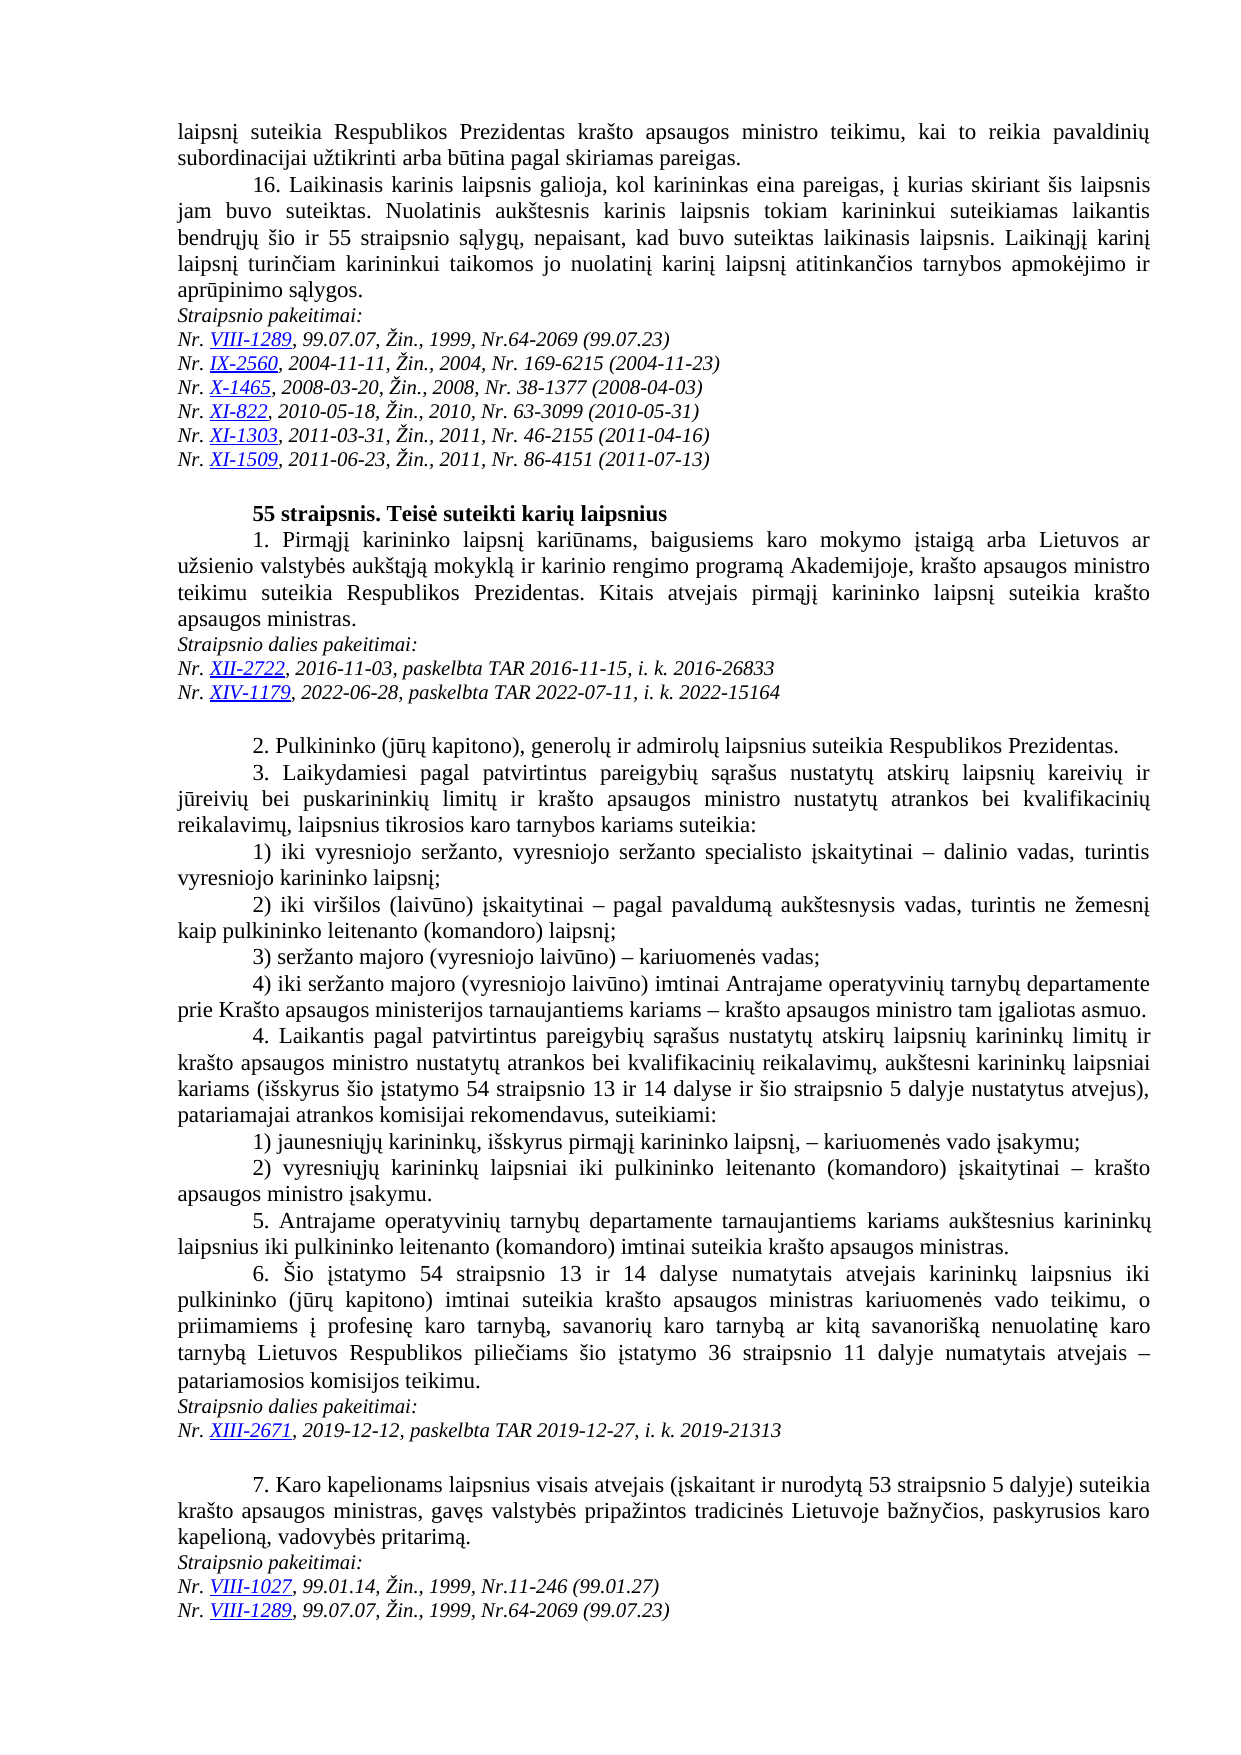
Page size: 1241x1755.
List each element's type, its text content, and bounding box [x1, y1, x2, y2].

text 4) iki seržanto majoro (vyresniojo laivūno) imtinai Antrajame operatyvinių tarnybų departamente prie Krašto apsaugos ministerijos tarnaujantiems kariams – krašto apsaugos ministro tam įgaliotas asmuo. [177, 970, 1152, 1022]
text 55 straipsnis. Teisė suteikti karių laipsnius [177, 500, 1152, 526]
text laipsnį suteikia Respublikos Prezidentas krašto apsaugos ministro teikimu, kai to reikia pavaldinių subordinacijai užtikrinti arba būtina pagal skiriamas pareigas. [177, 118, 1152, 171]
text 7. Karo kapelionams laipsnius visais atvejais (įskaitant ir nurodytą 53 straipsnio 5 dalyje) suteikia krašto apsaugos ministras, gavęs valstybės pripažintos tradicinės Lietuvoje bažnyčios, paskyrusios karo kapelioną, vadovybės pritarimą. [177, 1471, 1152, 1550]
text Nr. XII-2722, 2016-11-03, paskelbta TAR 2016-11-15, i. k. 2016-26833 [177, 656, 1152, 680]
text Straipsnio pakeitimai: [177, 1550, 1152, 1574]
text Straipsnio dalies pakeitimai: [177, 632, 1152, 656]
text 3) seržanto majoro (vyresniojo laivūno) – kariuomenės vadas; [177, 943, 1152, 970]
text 4. Laikantis pagal patvirtintus pareigybių sąrašus nustatytų atskirų laipsnių karininkų limitų ir krašto apsaugos ministro nustatytų atrankos bei kvalifikacinių reikalavimų, aukštesni karininkų laipsniai kariams (išskyrus šio įstatymo 54 straipsnio 13 ir 14 dalyse ir šio straipsnio 5 dalyje nustatytus atvejus), patariamajai atrankos komisijai rekomendavus, suteikiami: [177, 1022, 1152, 1128]
text Nr. VIII-1289, 99.07.07, Žin., 1999, Nr.64-2069 (99.07.23) [177, 1598, 1152, 1622]
text Nr. XIII-2671, 2019-12-12, paskelbta TAR 2019-12-27, i. k. 2019-21313 [177, 1418, 1152, 1442]
text Nr. IX-2560, 2004-11-11, Žin., 2004, Nr. 169-6215 (2004-11-23) [177, 351, 1152, 375]
text Nr. XI-822, 2010-05-18, Žin., 2010, Nr. 63-3099 (2010-05-31) [177, 399, 1152, 423]
text Nr. XI-1509, 2011-06-23, Žin., 2011, Nr. 86-4151 (2011-07-13) [177, 447, 1152, 471]
text Nr. XIV-1179, 2022-06-28, paskelbta TAR 2022-07-11, i. k. 2022-15164 [177, 680, 1152, 704]
text 2. Pulkininko (jūrų kapitono), generolų ir admirolų laipsnius suteikia Respublikos Prezidentas. [177, 732, 1152, 759]
text 2) vyresniųjų karininkų laipsniai iki pulkininko leitenanto (komandoro) įskaitytinai – krašto apsaugos ministro įsakymu. [177, 1154, 1152, 1207]
text 2) iki viršilos (laivūno) įskaitytinai – pagal pavaldumą aukštesnysis vadas, turintis ne žemesnį kaip pulkininko leitenanto (komandoro) laipsnį; [177, 891, 1152, 943]
text 1) iki vyresniojo seržanto, vyresniojo seržanto specialisto įskaitytinai – dalinio vadas, turintis vyresniojo karininko laipsnį; [177, 838, 1152, 891]
text 1. Pirmąjį karininko laipsnį kariūnams, baigusiems karo mokymo įstaigą arba Lietuvos ar užsienio valstybės aukštąją mokyklą ir karinio rengimo programą Akademijoje, krašto apsaugos ministro teikimu suteikia Respublikos Prezidentas. Kitais atvejais pirmąjį karininko laipsnį suteikia krašto apsaugos ministras. [177, 526, 1152, 632]
text Nr. VIII-1289, 99.07.07, Žin., 1999, Nr.64-2069 (99.07.23) [177, 327, 1152, 351]
text 1) jaunesniųjų karininkų, išskyrus pirmąjį karininko laipsnį, – kariuomenės vado įsakymu; [177, 1128, 1152, 1154]
text 16. Laikinasis karinis laipsnis galioja, kol karininkas eina pareigas, į kurias skiriant šis laipsnis jam buvo suteiktas. Nuolatinis aukštesnis karinis laipsnis tokiam karininkui suteikiamas laikantis bendrųjų šio ir 55 straipsnio sąlygų, nepaisant, kad buvo suteiktas laikinasis laipsnis. Laikinąjį karinį laipsnį turinčiam karininkui taikomos jo nuolatinį karinį laipsnį atitinkančios tarnybos apmokėjimo ir aprūpinimo sąlygos. [177, 171, 1152, 303]
text 3. Laikydamiesi pagal patvirtintus pareigybių sąrašus nustatytų atskirų laipsnių kareivių ir jūreivių bei puskarininkių limitų ir krašto apsaugos ministro nustatytų atrankos bei kvalifikacinių reikalavimų, laipsnius tikrosios karo tarnybos kariams suteikia: [177, 759, 1152, 838]
text 6. Šio įstatymo 54 straipsnio 13 ir 14 dalyse numatytais atvejais karininkų laipsnius iki pulkininko (jūrų kapitono) imtinai suteikia krašto apsaugos ministras kariuomenės vado teikimu, o priimamiems į profesinę karo tarnybą, savanorių karo tarnybą ar kitą savanorišką nenuolatinę karo tarnybą Lietuvos Respublikos piliečiams šio įstatymo 36 straipsnio 11 dalyje numatytais atvejais – patariamosios komisijos teikimu. [177, 1259, 1152, 1394]
text Straipsnio dalies pakeitimai: [177, 1394, 1152, 1418]
text Nr. XI-1303, 2011-03-31, Žin., 2011, Nr. 46-2155 (2011-04-16) [177, 423, 1152, 447]
text 5. Antrajame operatyvinių tarnybų departamente tarnaujantiems kariams aukštesnius karininkų laipsnius iki pulkininko leitenanto (komandoro) imtinai suteikia krašto apsaugos ministras. [177, 1207, 1152, 1259]
text Straipsnio pakeitimai: [177, 303, 1152, 327]
text Nr. VIII-1027, 99.01.14, Žin., 1999, Nr.11-246 (99.01.27) [177, 1574, 1152, 1598]
text Nr. X-1465, 2008-03-20, Žin., 2008, Nr. 38-1377 (2008-04-03) [177, 375, 1152, 399]
